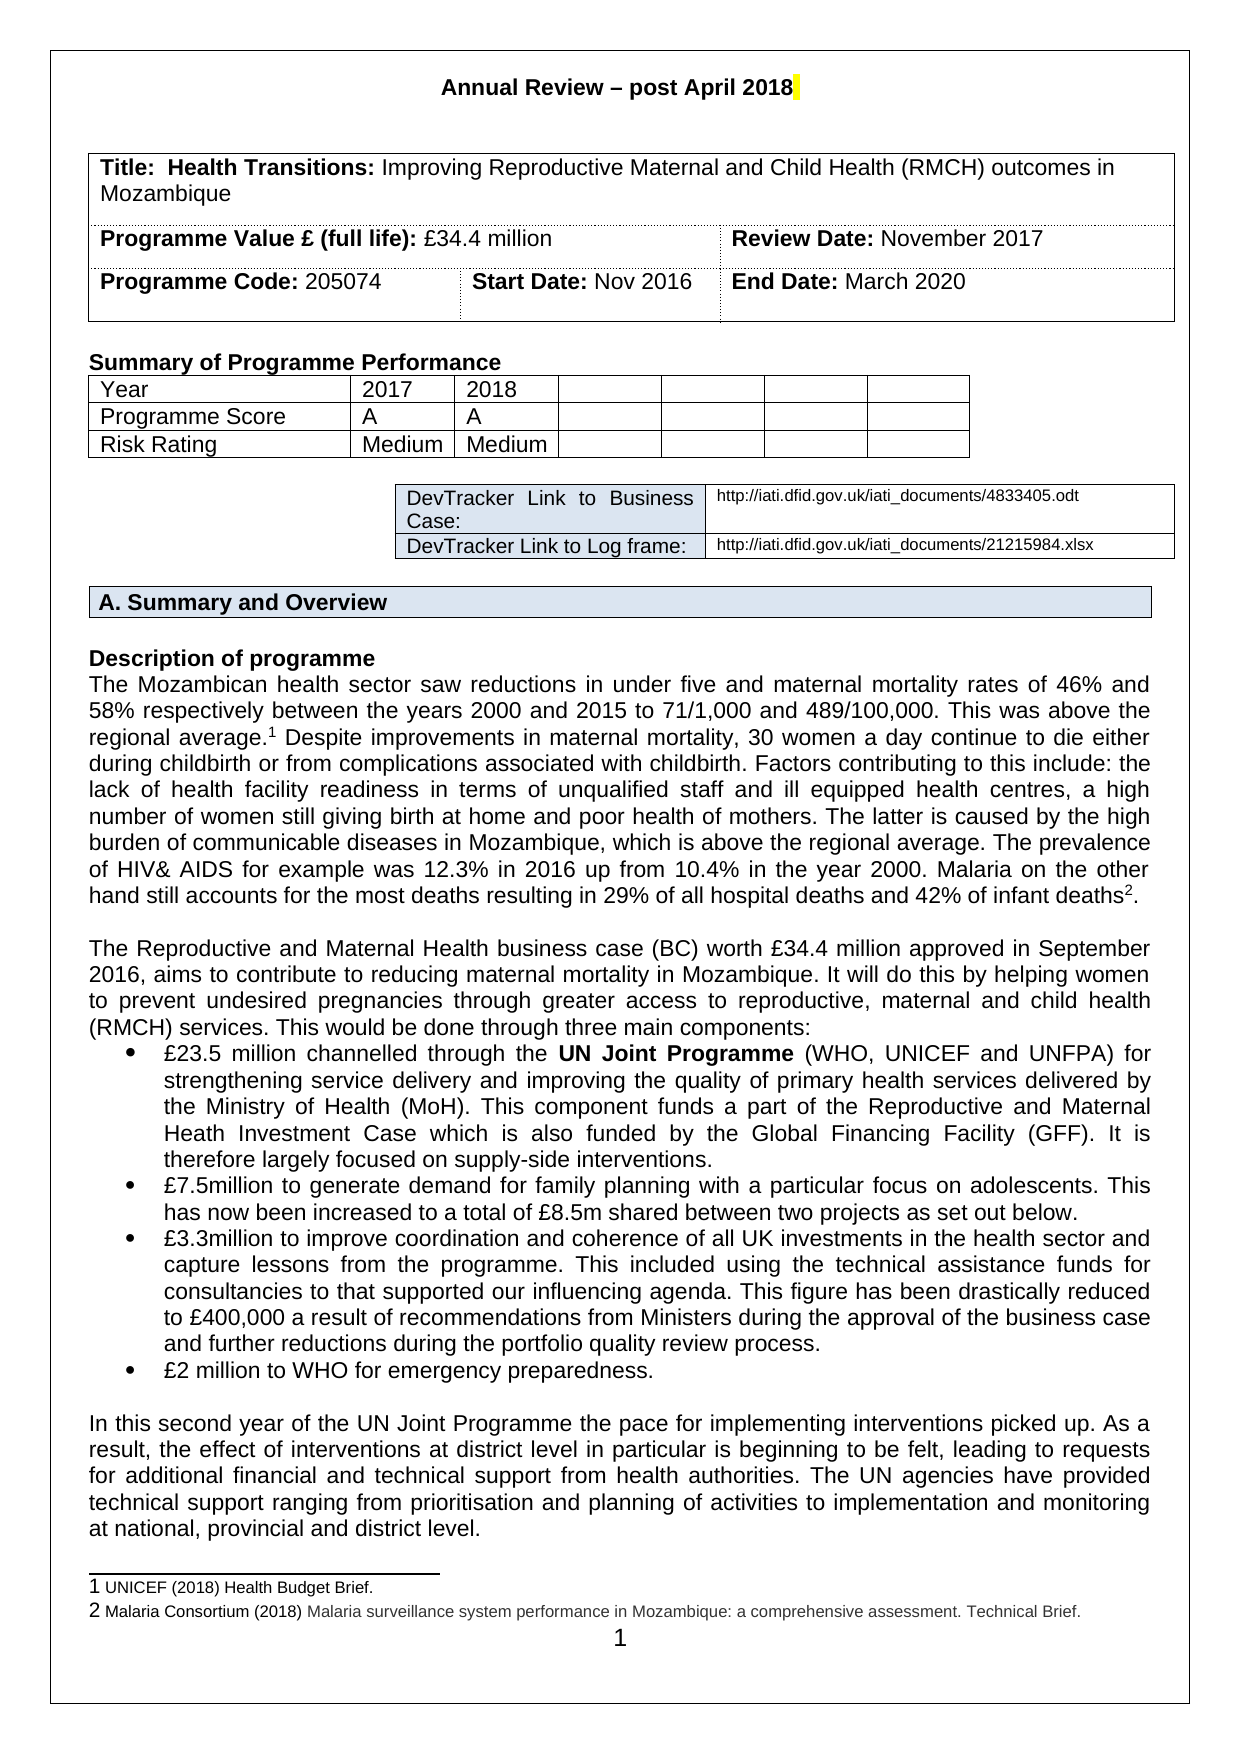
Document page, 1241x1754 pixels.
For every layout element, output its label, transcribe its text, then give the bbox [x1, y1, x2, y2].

table_cell http://iati.dfid.gov.uk/iati_documents/21215984.xlsx [706, 534, 1174, 558]
table_cell Programme Score [89, 403, 350, 429]
table_cell Medium [455, 431, 558, 457]
table_cell Review Date: November 2017 [720, 225, 1174, 268]
table_cell Medium [351, 431, 454, 457]
table_header Year [89, 376, 350, 402]
table_header DevTracker Link to Business Case: [396, 485, 705, 533]
table_header [868, 376, 969, 402]
table_header [662, 376, 764, 402]
text A. Summary and Overview [90, 587, 1151, 617]
table_cell Start Date: Nov 2016 [461, 268, 720, 321]
table_header Title: Health Transitions: Improving Reproductive Maternal and Child Health (RMCH) outcomes in Mozambique [89, 154, 1174, 225]
text Description of programme [89, 645, 1152, 671]
table_cell [662, 431, 764, 457]
table_header [765, 376, 867, 402]
table_cell Risk Rating [89, 431, 350, 457]
list £23.5 million channelled through the UN Joint Programme (WHO, UNICEF and UNFPA) for strengthening service delivery and improving the quality of primary health services delivered by the Ministry of Health (MoH). This component funds a part of the Reproductive and Maternal Heath Investment Case which is also funded by the Global Financing Facility (GFF). It is therefore largely focused on supply-side interventions. [126, 1040, 1152, 1172]
text In this second year of the UN Joint Programme the pace for implementing interventions picked up. As a result, the effect of interventions at district level in particular is beginning to be felt, leading to requests for additional financial and technical support from health authorities. The UN agencies have provided technical support ranging from prioritisation and planning of activities to implementation and monitoring at national, provincial and district level. [89, 1409, 1152, 1541]
table_cell DevTracker Link to Log frame: [396, 534, 705, 558]
text Summary of Programme Performance [89, 348, 1152, 375]
table_cell End Date: March 2020 [720, 268, 1174, 321]
text The Reproductive and Maternal Health business case (BC) worth £34.4 million approved in September 2016, aims to contribute to reducing maternal mortality in Mozambique. It will do this by helping women to prevent undesired pregnancies through greater access to reproductive, maternal and child health (RMCH) services. This would be done through three main components: [89, 934, 1152, 1040]
table_cell Programme Code: 205074 [89, 268, 461, 321]
table_cell A [455, 403, 558, 429]
text UNICEF (2018) Health Budget Brief. [89, 1574, 1152, 1598]
table_cell [868, 403, 969, 429]
table_header 2018 [455, 376, 558, 402]
table_cell A [351, 403, 454, 429]
list £7.5million to generate demand for family planning with a particular focus on adolescents. This has now been increased to a total of £8.5m shared between two projects as set out below. [126, 1172, 1152, 1225]
table_cell [559, 403, 661, 429]
table_cell [662, 403, 764, 429]
table_cell Programme Value £ (full life): £34.4 million [89, 225, 720, 268]
text Annual Review – post April 2018 [89, 74, 1152, 100]
table_header [559, 376, 661, 402]
list £3.3million to improve coordination and coherence of all UK investments in the health sector and capture lessons from the programme. This included using the technical assistance funds for consultancies to that supported our influencing agenda. This figure has been drastically reduced to £400,000 a result of recommendations from Ministers during the approval of the business case and further reductions during the portfolio quality review process. [126, 1225, 1152, 1357]
table_cell [559, 431, 661, 457]
table_header 2017 [351, 376, 454, 402]
table_cell [868, 431, 969, 457]
text Malaria Consortium (2018) Malaria surveillance system performance in Mozambique: a comprehensive assessment. Technical Brief. [89, 1598, 1152, 1623]
list £2 million to WHO for emergency preparedness. [126, 1357, 1152, 1383]
table_header http://iati.dfid.gov.uk/iati_documents/4833405.odt [706, 485, 1174, 533]
table_cell [765, 403, 867, 429]
text The Mozambican health sector saw reductions in under five and maternal mortality rates of 46% and 58% respectively between the years 2000 and 2015 to 71/1,000 and 489/100,000. This was above the regional average. Despite improvements in maternal mortality, 30 women a day continue to die either during childbirth or from complications associated with childbirth. Factors contributing to this include: the lack of health facility readiness in terms of unqualified staff and ill equipped health centres, a high number of women still giving birth at home and poor health of mothers. The latter is caused by the high burden of communicable diseases in Mozambique, which is above the regional average. The prevalence of HIV& AIDS for example was 12.3% in 2016 up from 10.4% in the year 2000. Malaria on the other hand still accounts for the most deaths resulting in 29% of all hospital deaths and 42% of infant deaths. [89, 671, 1152, 908]
table_cell [765, 431, 867, 457]
